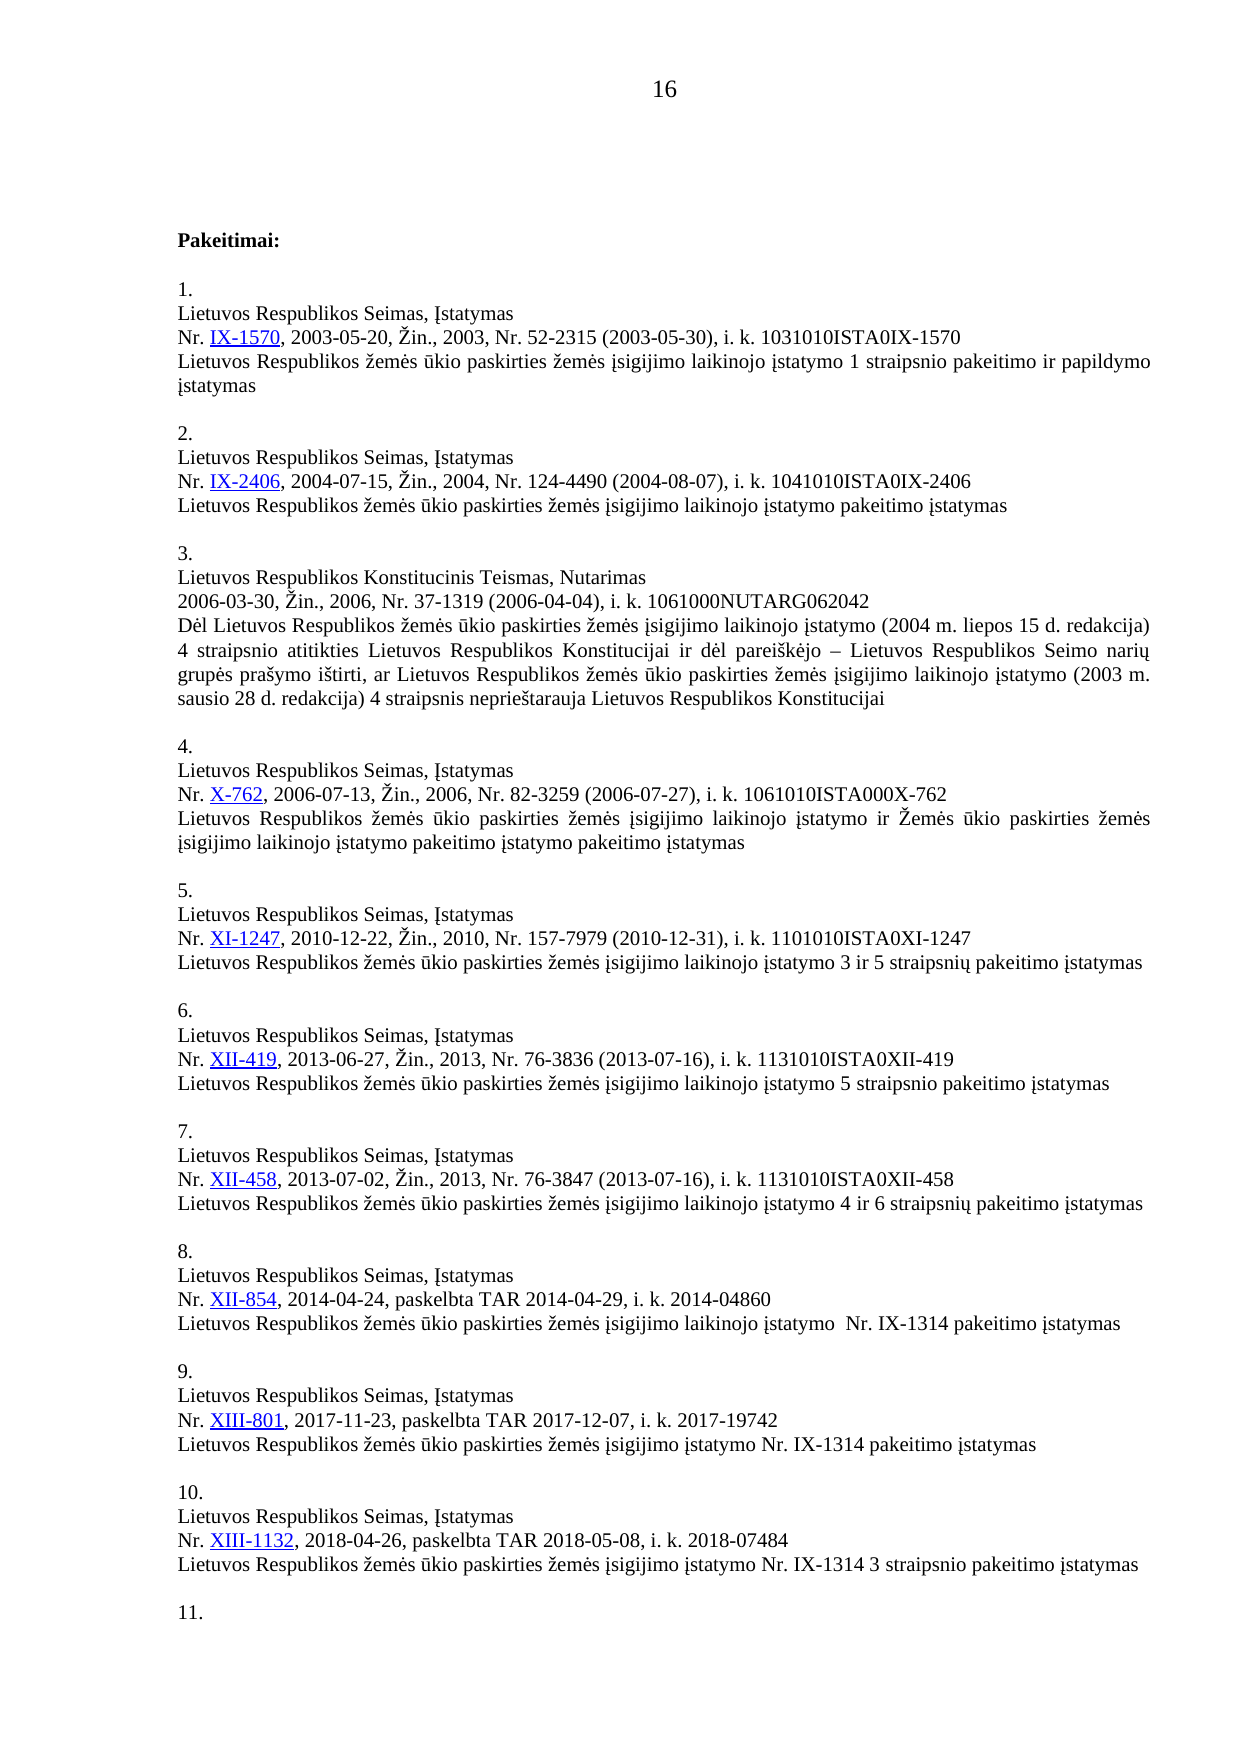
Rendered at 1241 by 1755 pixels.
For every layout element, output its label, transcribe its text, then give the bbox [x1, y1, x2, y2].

text Lietuvos Respublikos žemės ūkio paskirties žemės įsigijimo laikinojo įstatymo pakeitimo įstatymas [177, 493, 1152, 517]
text 10. [177, 1480, 1152, 1504]
text Lietuvos Respublikos Seimas, Įstatymas [177, 758, 1152, 782]
text Nr. XII-419, 2013-06-27, Žin., 2013, Nr. 76-3836 (2013-07-16), i. k. 1131010ISTA0XII-419 [177, 1047, 1152, 1071]
text Nr. XI-1247, 2010-12-22, Žin., 2010, Nr. 157-7979 (2010-12-31), i. k. 1101010ISTA0XI-1247 [177, 926, 1152, 950]
text 11. [177, 1600, 1152, 1624]
text Lietuvos Respublikos Seimas, Įstatymas [177, 1263, 1152, 1287]
text 4. [177, 734, 1152, 758]
text Nr. IX-2406, 2004-07-15, Žin., 2004, Nr. 124-4490 (2004-08-07), i. k. 1041010ISTA0IX-2406 [177, 469, 1152, 493]
text Lietuvos Respublikos žemės ūkio paskirties žemės įsigijimo laikinojo įstatymo 4 ir 6 straipsnių pakeitimo įstatymas [177, 1191, 1152, 1215]
text Nr. IX-1570, 2003-05-20, Žin., 2003, Nr. 52-2315 (2003-05-30), i. k. 1031010ISTA0IX-1570 [177, 325, 1152, 349]
text Lietuvos Respublikos žemės ūkio paskirties žemės įsigijimo įstatymo Nr. IX-1314 3 straipsnio pakeitimo įstatymas [177, 1552, 1152, 1576]
text 9. [177, 1359, 1152, 1383]
text Lietuvos Respublikos Konstitucinis Teismas, Nutarimas [177, 565, 1152, 589]
text 1. [177, 277, 1152, 301]
text Nr. XII-458, 2013-07-02, Žin., 2013, Nr. 76-3847 (2013-07-16), i. k. 1131010ISTA0XII-458 [177, 1167, 1152, 1191]
text 8. [177, 1239, 1152, 1263]
text Nr. XIII-1132, 2018-04-26, paskelbta TAR 2018-05-08, i. k. 2018-07484 [177, 1528, 1152, 1552]
text 2. [177, 421, 1152, 445]
text 2006-03-30, Žin., 2006, Nr. 37-1319 (2006-04-04), i. k. 1061000NUTARG062042 [177, 589, 1152, 613]
text Lietuvos Respublikos Seimas, Įstatymas [177, 445, 1152, 469]
text 6. [177, 998, 1152, 1022]
text Lietuvos Respublikos Seimas, Įstatymas [177, 1504, 1152, 1528]
text 5. [177, 878, 1152, 902]
text Nr. XIII-801, 2017-11-23, paskelbta TAR 2017-12-07, i. k. 2017-19742 [177, 1407, 1152, 1432]
text Lietuvos Respublikos žemės ūkio paskirties žemės įsigijimo laikinojo įstatymo ir Žemės ūkio paskirties žemės įsigijimo laikinojo įstatymo pakeitimo įstatymo pakeitimo įstatymas [177, 806, 1152, 854]
text Lietuvos Respublikos žemės ūkio paskirties žemės įsigijimo laikinojo įstatymo 1 straipsnio pakeitimo ir papildymo įstatymas [177, 349, 1152, 397]
text Nr. XII-854, 2014-04-24, paskelbta TAR 2014-04-29, i. k. 2014-04860 [177, 1287, 1152, 1311]
text Lietuvos Respublikos Seimas, Įstatymas [177, 1022, 1152, 1047]
text Nr. X-762, 2006-07-13, Žin., 2006, Nr. 82-3259 (2006-07-27), i. k. 1061010ISTA000X-762 [177, 782, 1152, 806]
text Lietuvos Respublikos žemės ūkio paskirties žemės įsigijimo laikinojo įstatymo 5 straipsnio pakeitimo įstatymas [177, 1071, 1152, 1095]
text Lietuvos Respublikos Seimas, Įstatymas [177, 902, 1152, 926]
text Lietuvos Respublikos žemės ūkio paskirties žemės įsigijimo laikinojo įstatymo Nr. IX-1314 pakeitimo įstatymas [177, 1311, 1152, 1335]
text 3. [177, 541, 1152, 565]
text 7. [177, 1119, 1152, 1143]
text Lietuvos Respublikos Seimas, Įstatymas [177, 1383, 1152, 1407]
text Pakeitimai: [177, 228, 1152, 252]
text Lietuvos Respublikos žemės ūkio paskirties žemės įsigijimo laikinojo įstatymo 3 ir 5 straipsnių pakeitimo įstatymas [177, 950, 1152, 974]
text Lietuvos Respublikos žemės ūkio paskirties žemės įsigijimo įstatymo Nr. IX-1314 pakeitimo įstatymas [177, 1432, 1152, 1456]
text Dėl Lietuvos Respublikos žemės ūkio paskirties žemės įsigijimo laikinojo įstatymo (2004 m. liepos 15 d. redakcija) 4 straipsnio atitikties Lietuvos Respublikos Konstitucijai ir dėl pareiškėjo – Lietuvos Respublikos Seimo narių grupės prašymo ištirti, ar Lietuvos Respublikos žemės ūkio paskirties žemės įsigijimo laikinojo įstatymo (2003 m. sausio 28 d. redakcija) 4 straipsnis neprieštarauja Lietuvos Respublikos Konstitucijai [177, 613, 1152, 710]
text Lietuvos Respublikos Seimas, Įstatymas [177, 301, 1152, 325]
text Lietuvos Respublikos Seimas, Įstatymas [177, 1143, 1152, 1167]
